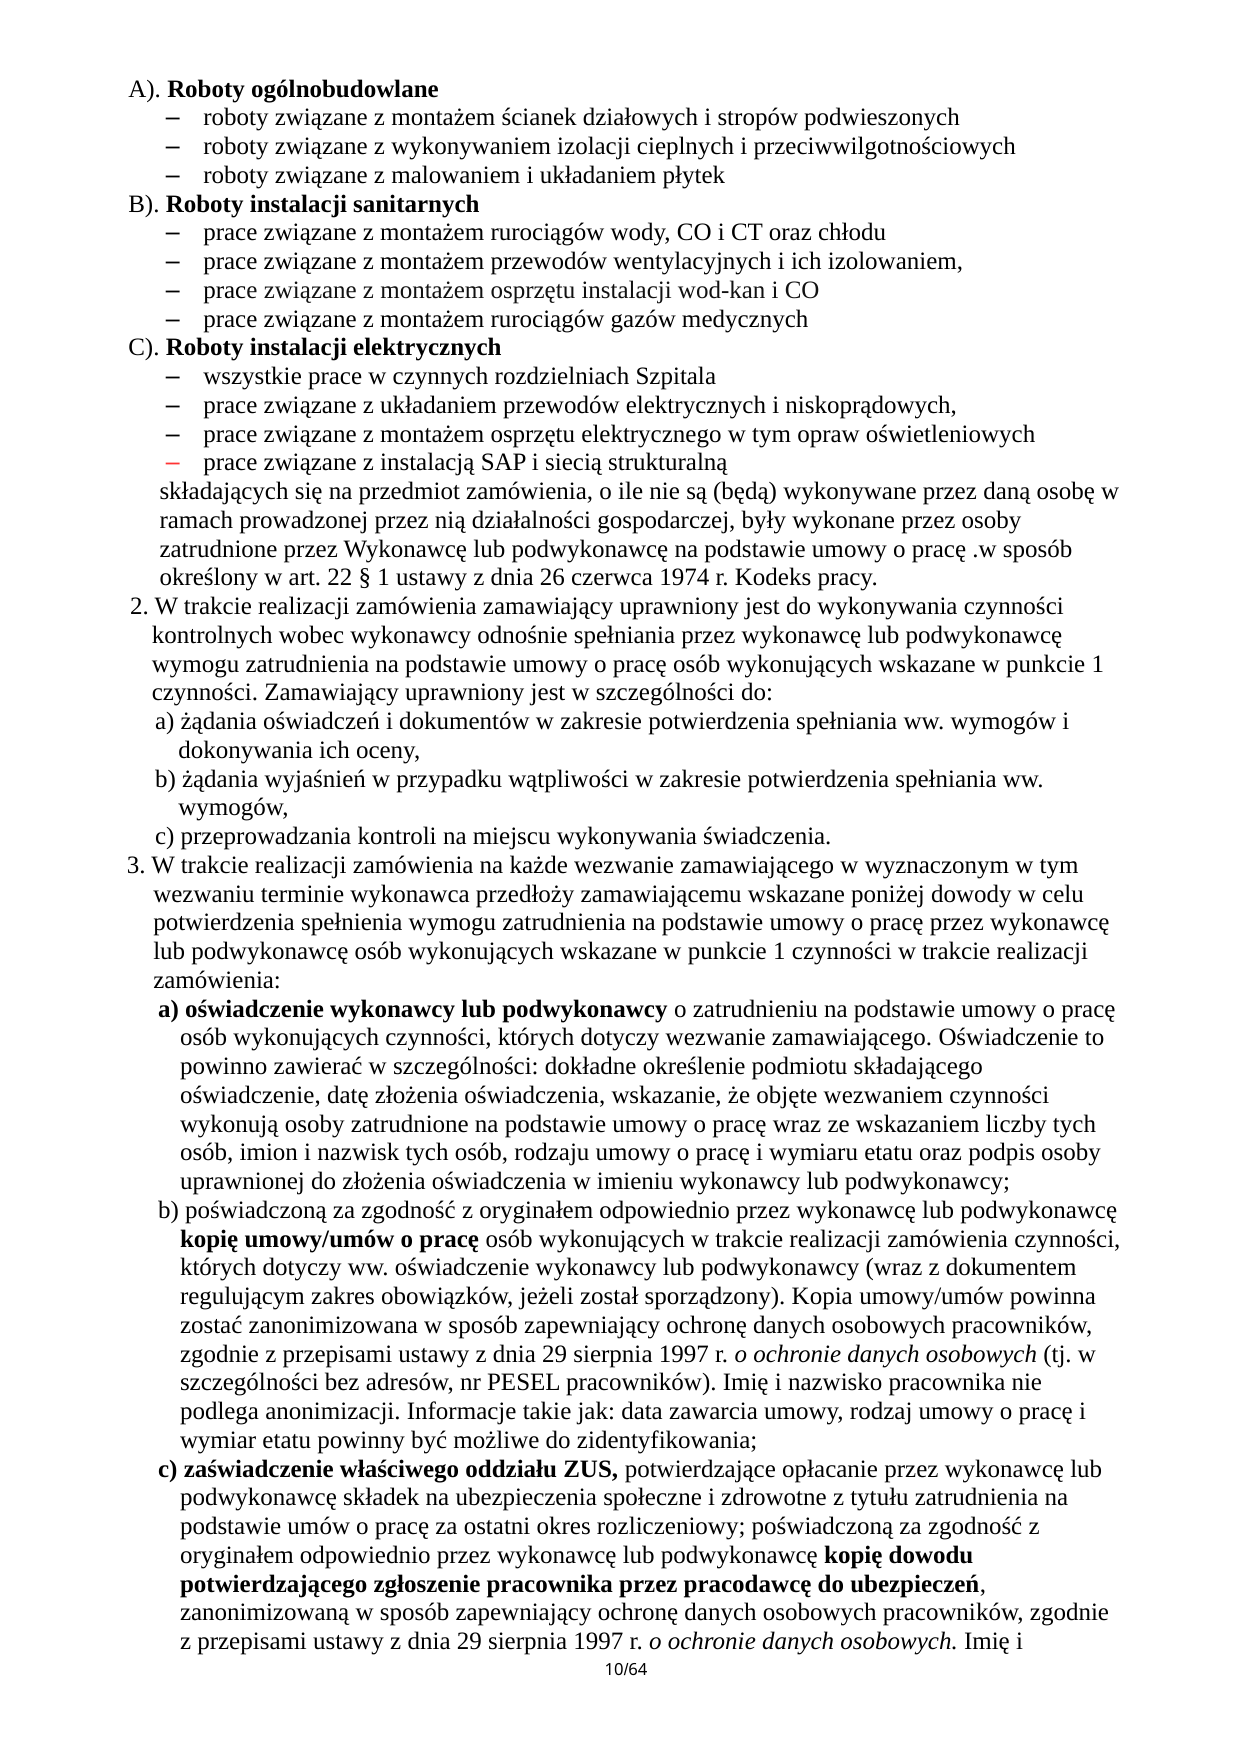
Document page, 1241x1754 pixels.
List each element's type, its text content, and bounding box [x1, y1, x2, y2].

list prace związane z układaniem przewodów elektrycznych i niskoprądowych, [166, 390, 1123, 419]
list wszystkie prace w czynnych rozdzielniach Szpitala [166, 361, 1123, 390]
list roboty związane z wykonywaniem izolacji cieplnych i przeciwwilgotnościowych [166, 131, 1123, 160]
list prace związane z montażem rurociągów gazów medycznych [166, 304, 1123, 332]
list prace związane z instalacją SAP i siecią strukturalną [166, 447, 1123, 476]
text b) poświadczoną za zgodność z oryginałem odpowiednio przez wykonawcę lub podwykonawcę kopię umowy/umów o pracę osób wykonujących w trakcie realizacji zamówienia czynności, których dotyczy ww. oświadczenie wykonawcy lub podwykonawcy (wraz z dokumentem regulującym zakres obowiązków, jeżeli został sporządzony). Kopia umowy/umów powinna zostać zanonimizowana w sposób zapewniający ochronę danych osobowych pracowników, zgodnie z przepisami ustawy z dnia 29 sierpnia 1997 r. o ochronie danych osobowych (tj. w szczególności bez adresów, nr PESEL pracowników). Imię i nazwisko pracownika nie podlega anonimizacji. Informacje takie jak: data zawarcia umowy, rodzaj umowy o pracę i wymiar etatu powinny być możliwe do zidentyfikowania; [158, 1195, 1123, 1454]
text składających się na przedmiot zamówienia, o ile nie są (będą) wykonywane przez daną osobę w ramach prowadzonej przez nią działalności gospodarczej, były wykonane przez osoby zatrudnione przez Wykonawcę lub podwykonawcę na podstawie umowy o pracę .w sposób określony w art. 22 § 1 ustawy z dnia 26 czerwca 1974 r. Kodeks pracy. [159, 476, 1123, 591]
text 3. W trakcie realizacji zamówienia na każde wezwanie zamawiającego w wyznaczonym w tym wezwaniu terminie wykonawca przedłoży zamawiającemu wskazane poniżej dowody w celu potwierdzenia spełnienia wymogu zatrudnienia na podstawie umowy o pracę przez wykonawcę lub podwykonawcę osób wykonujących wskazane w punkcie 1 czynności w trakcie realizacji zamówienia: [127, 850, 1123, 994]
text a) żądania oświadczeń i dokumentów w zakresie potwierdzenia spełniania ww. wymogów i dokonywania ich oceny, [155, 706, 1123, 764]
text c) zaświadczenie właściwego oddziału ZUS, potwierdzające opłacanie przez wykonawcę lub podwykonawcę składek na ubezpieczenia społeczne i zdrowotne z tytułu zatrudnienia na podstawie umów o pracę za ostatni okres rozliczeniowy; poświadczoną za zgodność z oryginałem odpowiednio przez wykonawcę lub podwykonawcę kopię dowodu potwierdzającego zgłoszenie pracownika przez pracodawcę do ubezpieczeń, zanonimizowaną w sposób zapewniający ochronę danych osobowych pracowników, zgodnie z przepisami ustawy z dnia 29 sierpnia 1997 r. o ochronie danych osobowych. Imię i [158, 1454, 1123, 1655]
text 2. W trakcie realizacji zamówienia zamawiający uprawniony jest do wykonywania czynności kontrolnych wobec wykonawcy odnośnie spełniania przez wykonawcę lub podwykonawcę wymogu zatrudnienia na podstawie umowy o pracę osób wykonujących wskazane w punkcie 1 czynności. Zamawiający uprawniony jest w szczególności do: [130, 591, 1123, 706]
text b) żądania wyjaśnień w przypadku wątpliwości w zakresie potwierdzenia spełniania ww. wymogów, [155, 764, 1123, 821]
text B). Roboty instalacji sanitarnych [128, 189, 1123, 217]
text A). Roboty ogólnobudowlane [128, 74, 1123, 102]
list prace związane z montażem przewodów wentylacyjnych i ich izolowaniem, [166, 246, 1123, 275]
list roboty związane z montażem ścianek działowych i stropów podwieszonych [166, 102, 1123, 131]
list prace związane z montażem osprzętu instalacji wod-kan i CO [166, 275, 1123, 304]
list roboty związane z malowaniem i układaniem płytek [166, 160, 1123, 189]
list prace związane z montażem rurociągów wody, CO i CT oraz chłodu [166, 217, 1123, 246]
list prace związane z montażem osprzętu elektrycznego w tym opraw oświetleniowych [166, 419, 1123, 447]
text C). Roboty instalacji elektrycznych [128, 332, 1123, 361]
text a) oświadczenie wykonawcy lub podwykonawcy o zatrudnieniu na podstawie umowy o pracę osób wykonujących czynności, których dotyczy wezwanie zamawiającego. Oświadczenie to powinno zawierać w szczególności: dokładne określenie podmiotu składającego oświadczenie, datę złożenia oświadczenia, wskazanie, że objęte wezwaniem czynności wykonują osoby zatrudnione na podstawie umowy o pracę wraz ze wskazaniem liczby tych osób, imion i nazwisk tych osób, rodzaju umowy o pracę i wymiaru etatu oraz podpis osoby uprawnionej do złożenia oświadczenia w imieniu wykonawcy lub podwykonawcy; [158, 994, 1123, 1195]
text c) przeprowadzania kontroli na miejscu wykonywania świadczenia. [155, 821, 1123, 850]
